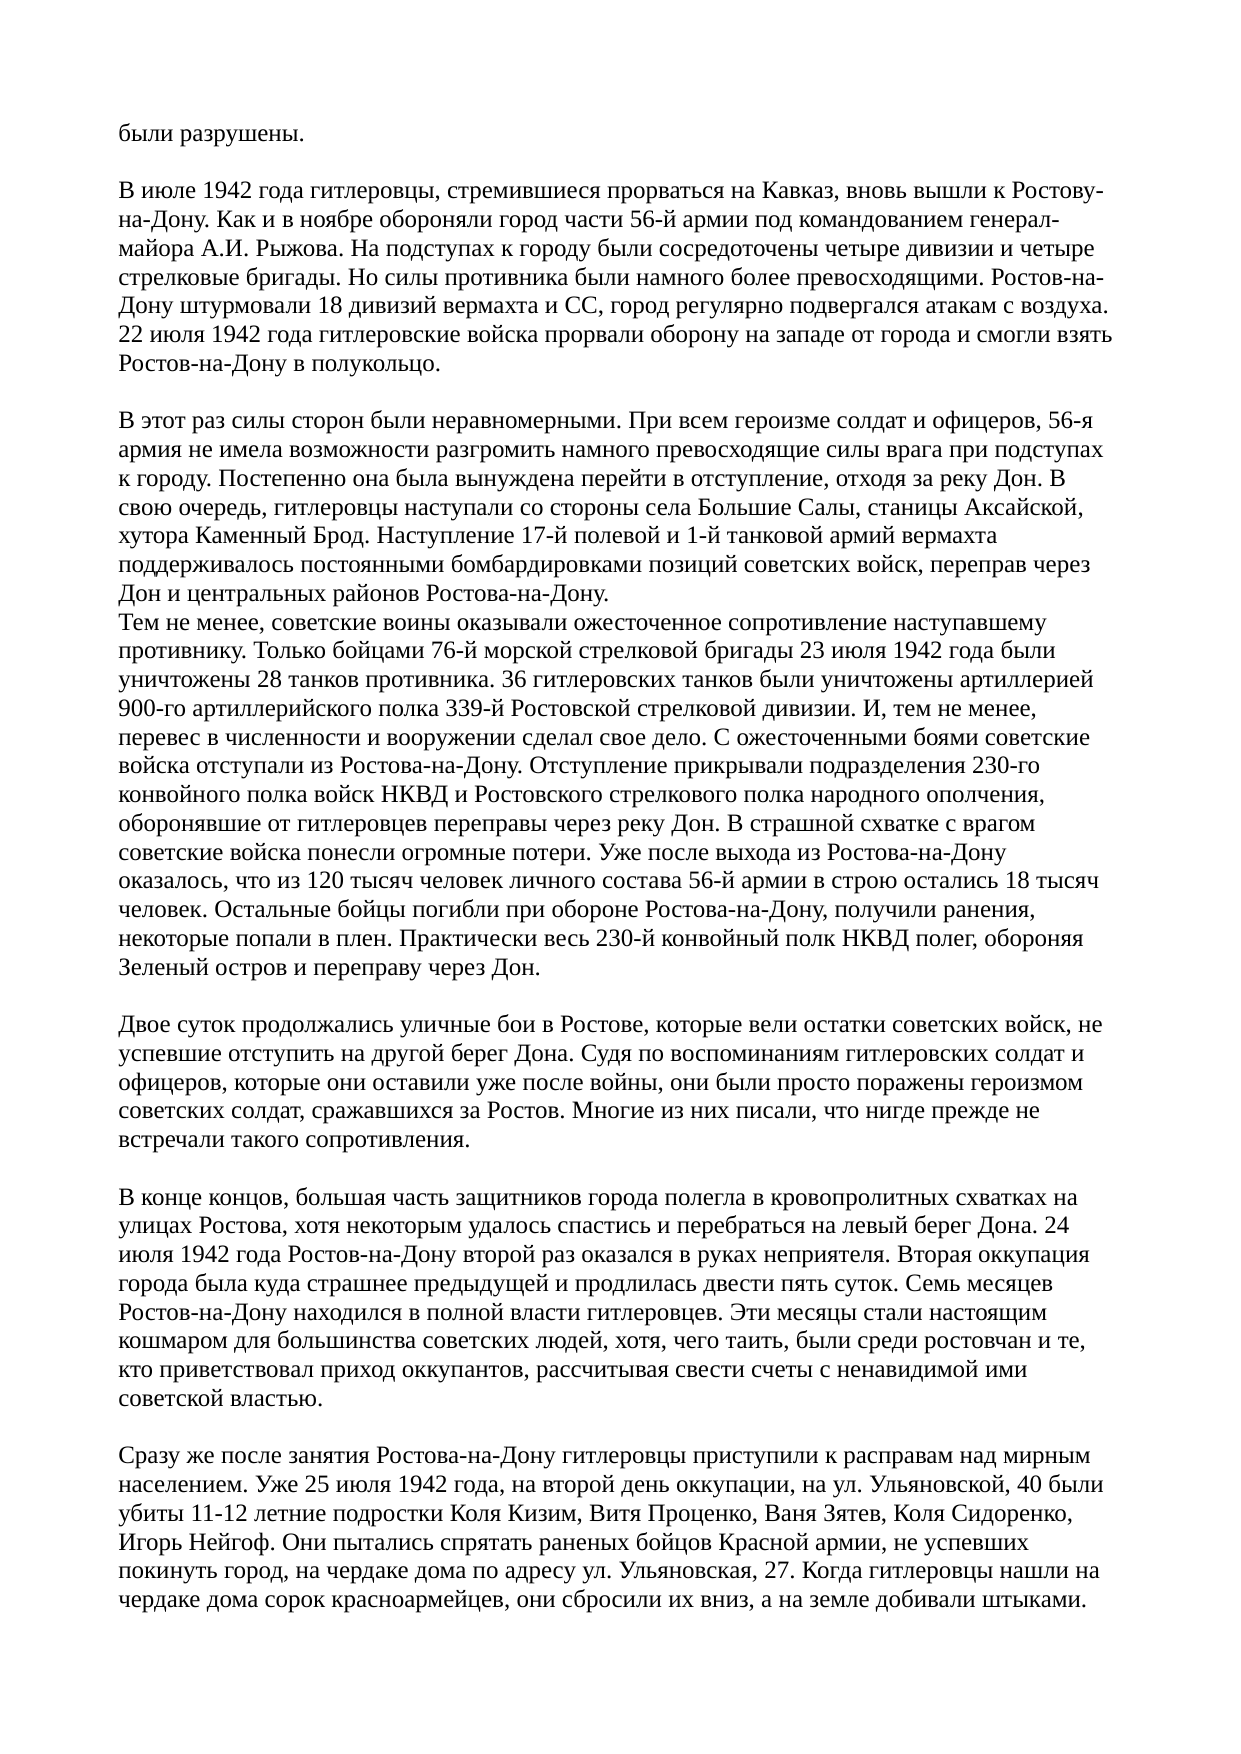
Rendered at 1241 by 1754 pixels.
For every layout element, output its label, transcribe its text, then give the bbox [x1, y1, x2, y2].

text Тем не менее, советские воины оказывали ожесточенное сопротивление наступавшему противнику. Только бойцами 76-й морской стрелковой бригады 23 июля 1942 года были уничтожены 28 танков противника. 36 гитлеровских танков были уничтожены артиллерией 900-го артиллерийского полка 339-й Ростовской стрелковой дивизии. И, тем не менее, перевес в численности и вооружении сделал свое дело. С ожесточенными боями советские войска отступали из Ростова-на-Дону. Отступление прикрывали подразделения 230-го конвойного полка войск НКВД и Ростовского стрелкового полка народного ополчения, оборонявшие от гитлеровцев переправы через реку Дон. В страшной схватке с врагом советские войска понесли огромные потери. Уже после выхода из Ростова-на-Дону оказалось, что из 120 тысяч человек личного состава 56-й армии в строю остались 18 тысяч человек. Остальные бойцы погибли при обороне Ростова-на-Дону, получили ранения, некоторые попали в плен. Практически весь 230-й конвойный полк НКВД полег, обороняя Зеленый остров и переправу через Дон. [118, 607, 1122, 981]
text Сразу же после занятия Ростова-на-Дону гитлеровцы приступили к расправам над мирным населением. Уже 25 июля 1942 года, на второй день оккупации, на ул. Ульяновской, 40 были убиты 11-12 летние подростки Коля Кизим, Витя Проценко, Ваня Зятев, Коля Сидоренко, Игорь Нейгоф. Они пытались спрятать раненых бойцов Красной армии, не успевших покинуть город, на чердаке дома по адресу ул. Ульяновская, 27. Когда гитлеровцы нашли на чердаке дома сорок красноармейцев, они сбросили их вниз, а на земле добивали штыками. [118, 1441, 1122, 1613]
text В конце концов, большая часть защитников города полегла в кровопролитных схватках на улицах Ростова, хотя некоторым удалось спастись и перебраться на левый берег Дона. 24 июля 1942 года Ростов-на-Дону второй раз оказался в руках неприятеля. Вторая оккупация города была куда страшнее предыдущей и продлилась двести пять суток. Семь месяцев Ростов-на-Дону находился в полной власти гитлеровцев. Эти месяцы стали настоящим кошмаром для большинства советских людей, хотя, чего таить, были среди ростовчан и те, кто приветствовал приход оккупантов, рассчитывая свести счеты с ненавидимой ими советской властью. [118, 1182, 1122, 1412]
text В июле 1942 года гитлеровцы, стремившиеся прорваться на Кавказ, вновь вышли к Ростову-на-Дону. Как и в ноябре обороняли город части 56-й армии под командованием генерал-майора А.И. Рыжова. На подступах к городу были сосредоточены четыре дивизии и четыре стрелковые бригады. Но силы противника были намного более превосходящими. Ростов-на-Дону штурмовали 18 дивизий вермахта и СС, город регулярно подвергался атакам с воздуха. 22 июля 1942 года гитлеровские войска прорвали оборону на западе от города и смогли взять Ростов-на-Дону в полукольцо. [118, 176, 1122, 377]
text были разрушены. [118, 118, 1122, 147]
text Двое суток продолжались уличные бои в Ростове, которые вели остатки советских войск, не успевшие отступить на другой берег Дона. Судя по воспоминаниям гитлеровских солдат и офицеров, которые они оставили уже после войны, они были просто поражены героизмом советских солдат, сражавшихся за Ростов. Многие из них писали, что нигде прежде не встречали такого сопротивления. [118, 1009, 1122, 1153]
text В этот раз силы сторон были неравномерными. При всем героизме солдат и офицеров, 56-я армия не имела возможности разгромить намного превосходящие силы врага при подступах к городу. Постепенно она была вынуждена перейти в отступление, отходя за реку Дон. В свою очередь, гитлеровцы наступали со стороны села Большие Салы, станицы Аксайской, хутора Каменный Брод. Наступление 17-й полевой и 1-й танковой армий вермахта поддерживалось постоянными бомбардировками позиций советских войск, переправ через Дон и центральных районов Ростова-на-Дону. [118, 406, 1122, 607]
